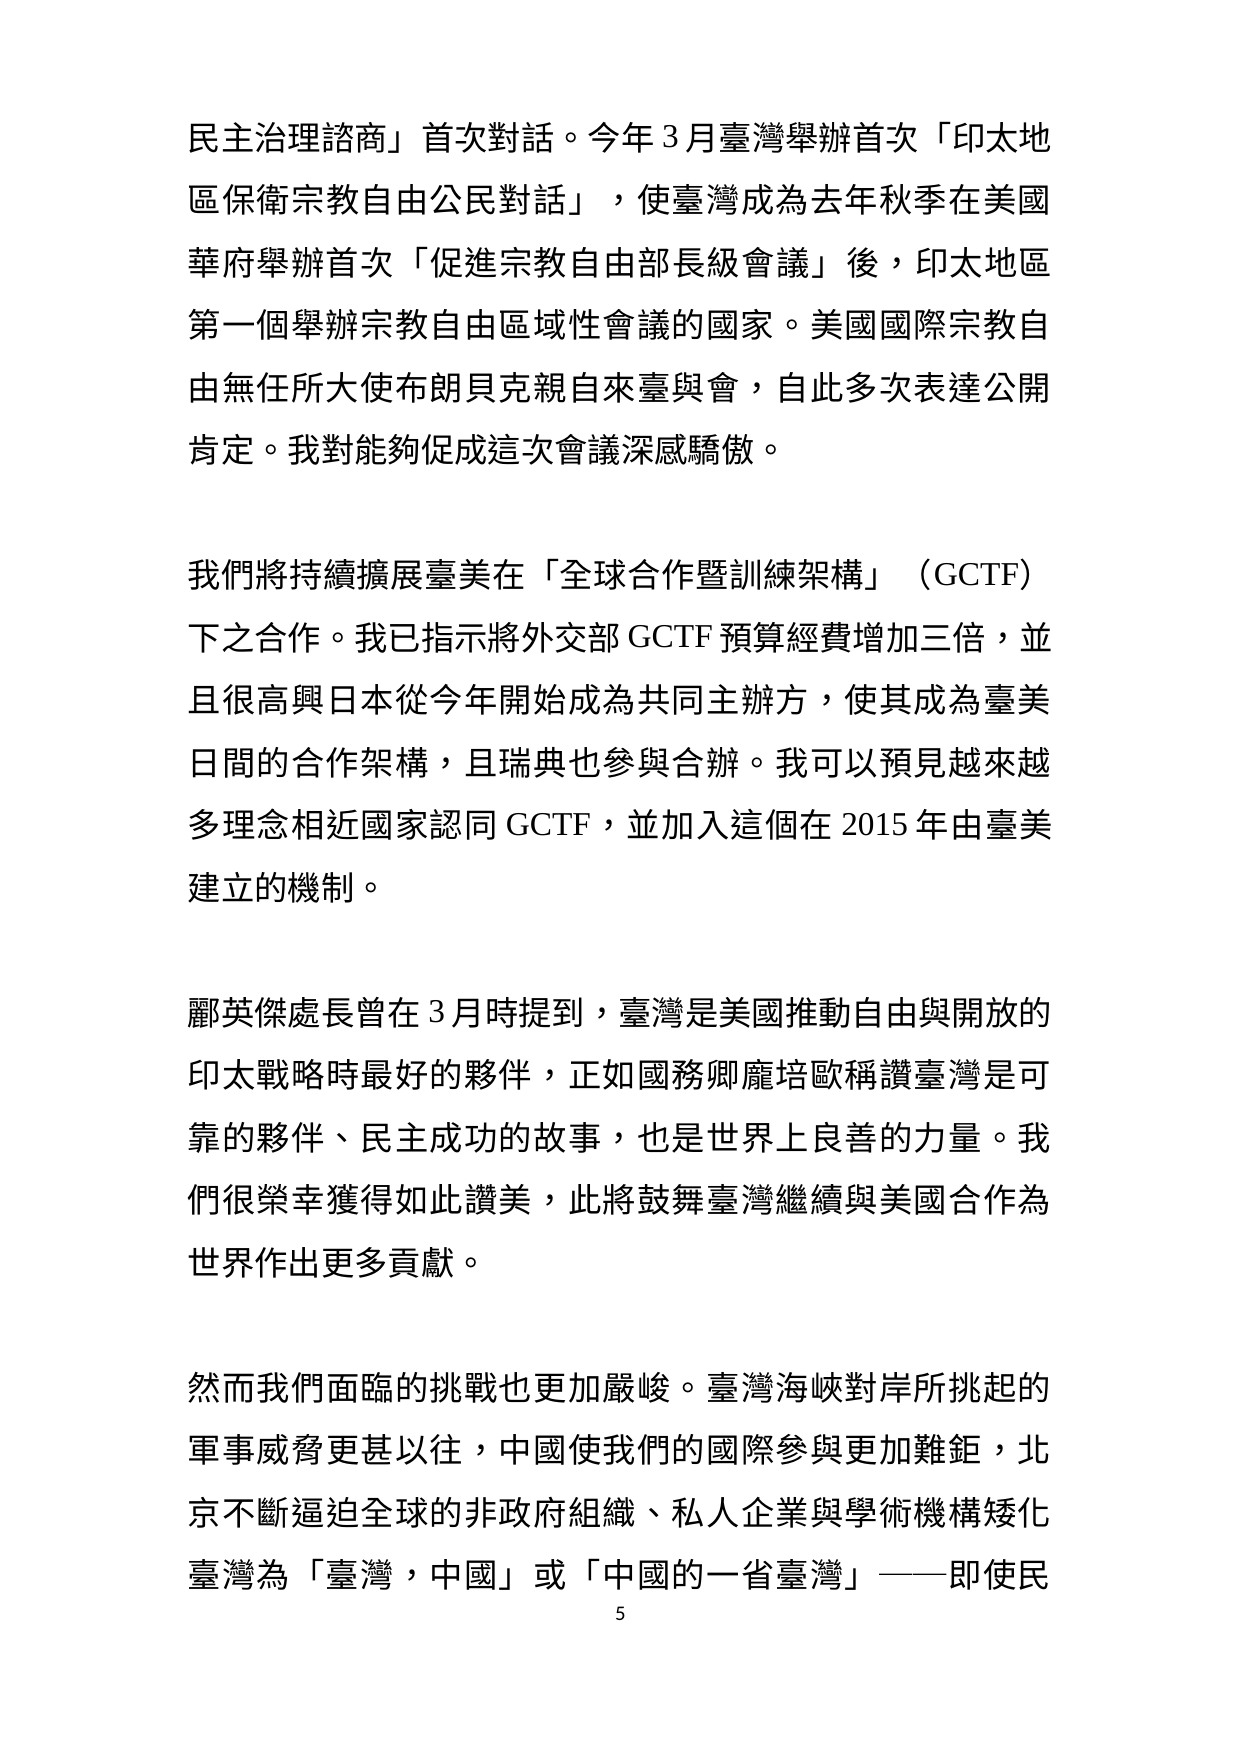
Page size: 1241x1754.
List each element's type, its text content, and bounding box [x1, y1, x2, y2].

text 美國有許多人認為臺美關係最重要的支柱是我們共享自由、民主、人權及良善政府治理等價值。我同意這樣的說法。但我們不僅止於分享價值與理念，我們更積極的使臺灣成為推動自由及民主普世價值的典範。今年3月，美國在台協會台北辦事處（AIT/T） 處長酈英傑與我共同宣布成立「印太民主治理諮商」，此時此刻美國務院民主、人權暨勞工局副助卿巴斯比（Scott Bubsy）正率團在臺出席「印太民主治理諮商」首次對話。今年3月臺灣舉辦首次「印太地區保衛宗教自由公民對話」，使臺灣成為去年秋季在美國華府舉辦首次「促進宗教自由部長級會議」後，印太地區第一個舉辦宗教自由區域性會議的國家。美國國際宗教自由無任所大使布朗貝克親自來臺與會，自此多次表達公開肯定。我對能夠促成這次會議深感驕傲。 [187, 94, 1053, 469]
text 我們將持續擴展臺美在「全球合作暨訓練架構」（GCTF）下之合作。我已指示將外交部GCTF預算經費增加三倍，並且很高興日本從今年開始成為共同主辦方，使其成為臺美日間的合作架構，且瑞典也參與合辦。我可以預見越來越多理念相近國家認同GCTF，並加入這個在2015年由臺美建立的機制。 [187, 532, 1053, 907]
text 酈英傑處長曾在3月時提到，臺灣是美國推動自由與開放的印太戰略時最好的夥伴，正如國務卿龐培歐稱讚臺灣是可靠的夥伴、民主成功的故事，也是世界上良善的力量。我們很榮幸獲得如此讚美，此將鼓舞臺灣繼續與美國合作為世界作出更多貢獻。 [187, 969, 1053, 1282]
text 然而我們面臨的挑戰也更加嚴峻。臺灣海峽對岸所挑起的軍事威脅更甚以往，中國使我們的國際參與更加難鉅，北京不斷逼迫全球的非政府組織、私人企業與學術機構矮化臺灣為「臺灣，中國」或「中國的一省臺灣」──即使民 [187, 1344, 1053, 1594]
